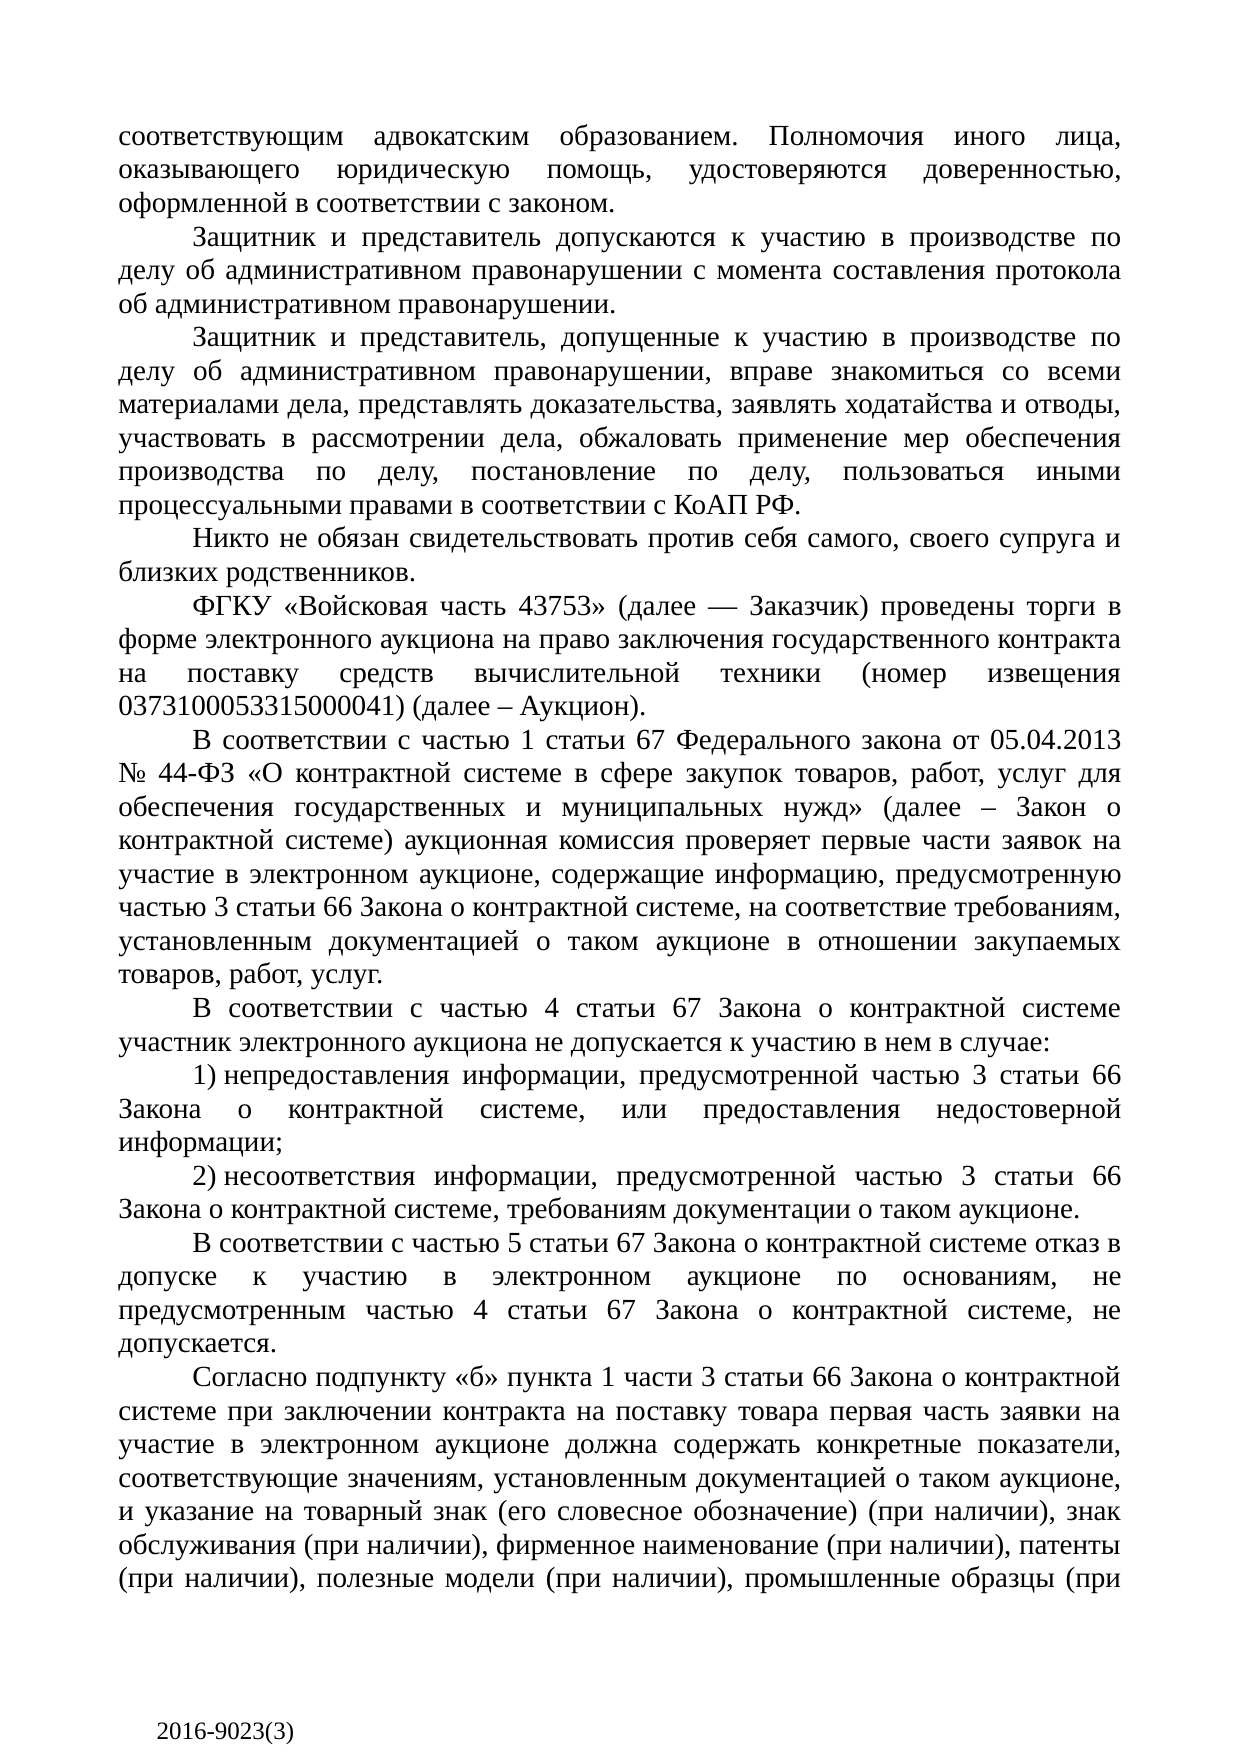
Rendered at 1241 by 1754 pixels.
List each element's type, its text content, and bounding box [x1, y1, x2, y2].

text В соответствии с частью 5 статьи 67 Закона о контрактной системе отказ в допуске к участию в электронном аукционе по основаниям, не предусмотренным частью 4 статьи 67 Закона о контрактной системе, не допускается. [118, 1225, 1122, 1359]
text соответствующим адвокатским образованием. Полномочия иного лица, оказывающего юридическую помощь, удостоверяются доверенностью, оформленной в соответствии с законом. [118, 118, 1122, 219]
text В соответствии с частью 4 статьи 67 Закона о контрактной системе участник электронного аукциона не допускается к участию в нем в случае: [118, 990, 1122, 1057]
text 2) несоответствия информации, предусмотренной частью 3 статьи 66 Закона о контрактной системе, требованиям документации о таком аукционе. [118, 1158, 1122, 1225]
text Никто не обязан свидетельствовать против себя самого, своего супруга и близких родственников. [118, 521, 1122, 588]
text В соответствии с частью 1 статьи 67 Федерального закона от 05.04.2013 № 44-ФЗ «О контрактной системе в сфере закупок товаров, работ, услуг для обеспечения государственных и муниципальных нужд» (далее – Закон о контрактной системе) аукционная комиссия проверяет первые части заявок на участие в электронном аукционе, содержащие информацию, предусмотренную частью 3 статьи 66 Закона о контрактной системе, на соответствие требованиям, установленным документацией о таком аукционе в отношении закупаемых товаров, работ, услуг. [118, 722, 1122, 990]
text ФГКУ «Войсковая часть 43753» (далее — Заказчик) проведены торги в форме электронного аукциона на право заключения государственного контракта на поставку средств вычислительной техники (номер извещения 0373100053315000041) (далее – Аукцион). [118, 588, 1122, 722]
text Защитник и представитель допускаются к участию в производстве по делу об административном правонарушении с момента составления протокола об административном правонарушении. [118, 219, 1122, 319]
text Защитник и представитель, допущенные к участию в производстве по делу об административном правонарушении, вправе знакомиться со всеми материалами дела, представлять доказательства, заявлять ходатайства и отводы, участвовать в рассмотрении дела, обжаловать применение мер обеспечения производства по делу, постановление по делу, пользоваться иными процессуальными правами в соответствии с КоАП РФ. [118, 319, 1122, 521]
text Согласно подпункту «б» пункта 1 части 3 статьи 66 Закона о контрактной системе при заключении контракта на поставку товара первая часть заявки на участие в электронном аукционе должна содержать конкретные показатели, соответствующие значениям, установленным документацией о таком аукционе, и указание на товарный знак (его словесное обозначение) (при наличии), знак обслуживания (при наличии), фирменное наименование (при наличии), патенты (при наличии), полезные модели (при наличии), промышленные образцы (при [118, 1359, 1122, 1594]
text 1) непредоставления информации, предусмотренной частью 3 статьи 66 Закона о контрактной системе, или предоставления недостоверной информации; [118, 1057, 1122, 1158]
